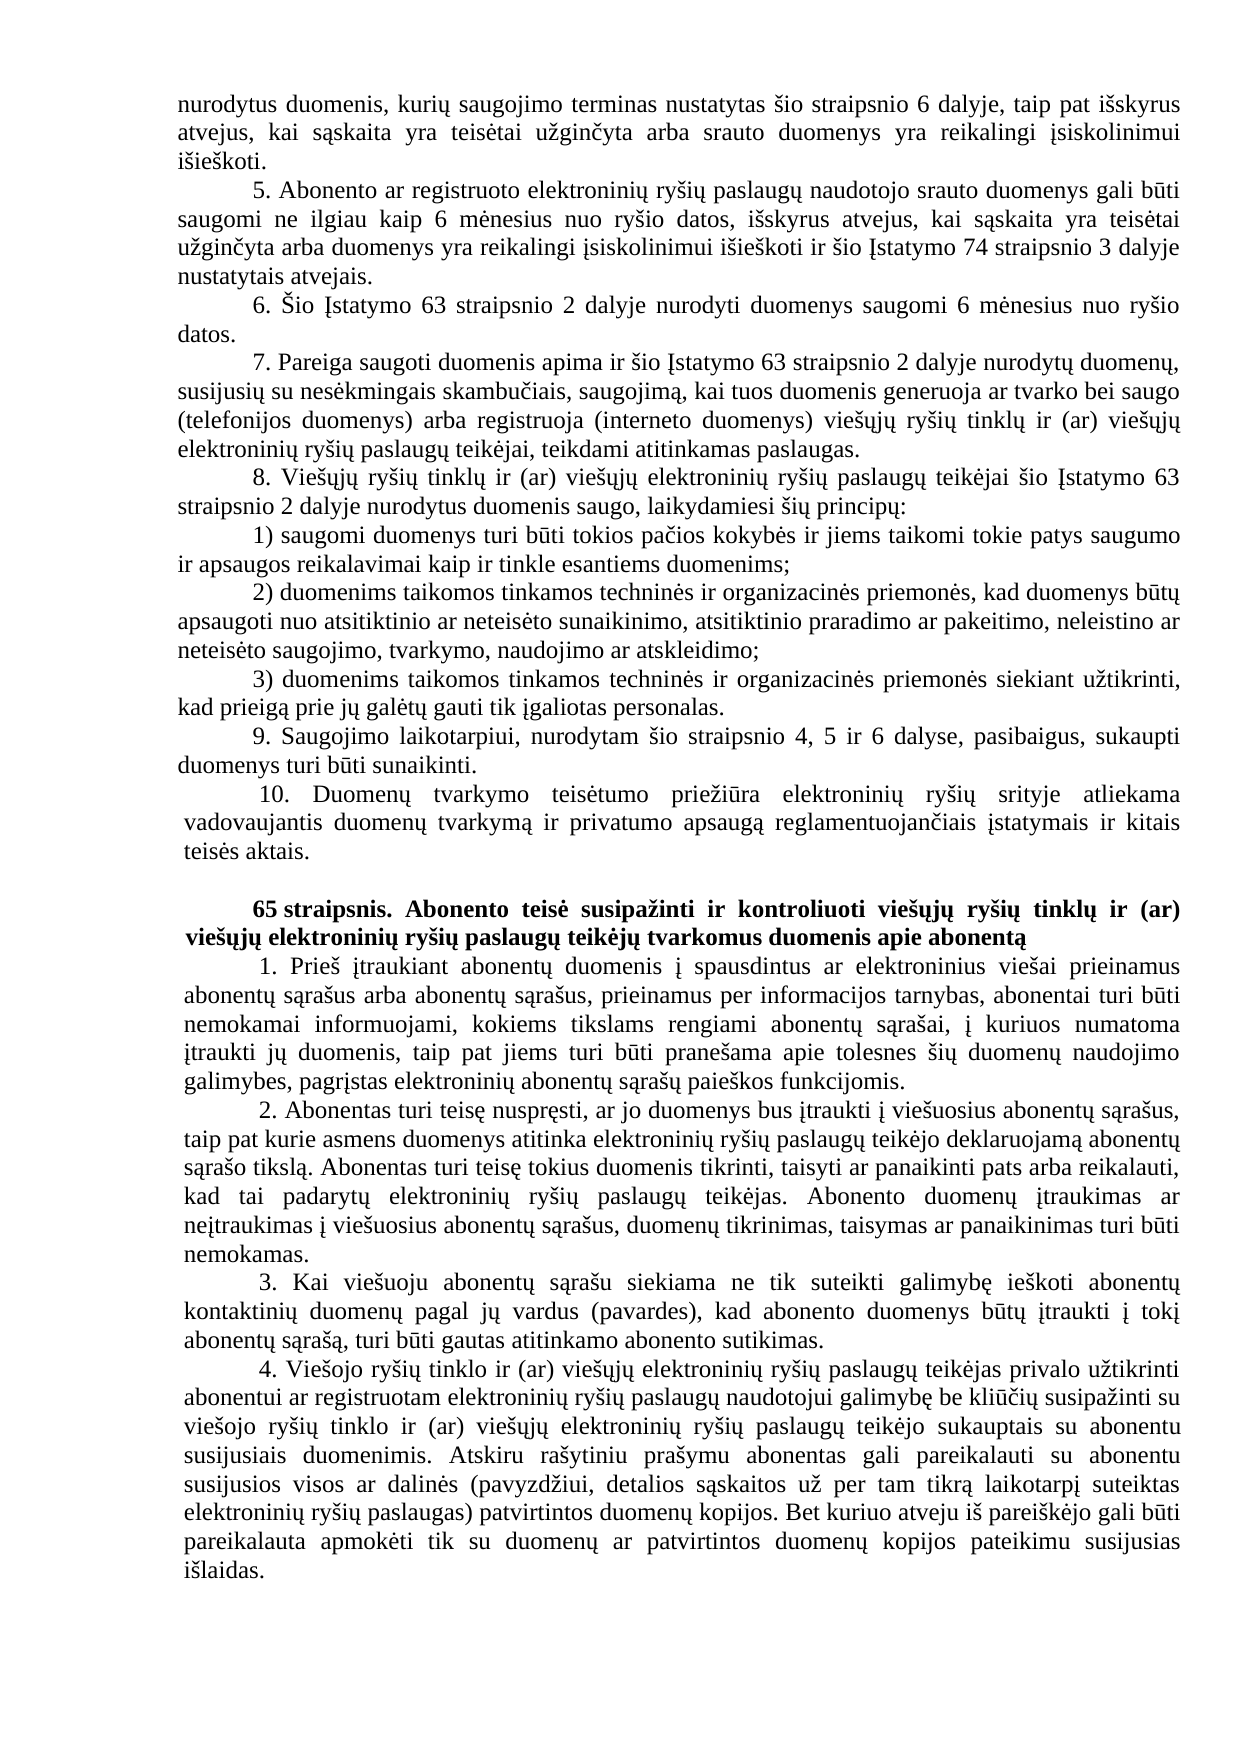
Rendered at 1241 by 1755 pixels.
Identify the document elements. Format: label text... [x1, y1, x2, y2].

text 4. Viešojo ryšių tinklo ir (ar) viešųjų elektroninių ryšių paslaugų teikėjas privalo užtikrinti abonentui ar registruotam elektroninių ryšių paslaugų naudotojui galimybę be kliūčių susipažinti su viešojo ryšių tinklo ir (ar) viešųjų elektroninių ryšių paslaugų teikėjo sukauptais su abonentu susijusiais duomenimis. Atskiru rašytiniu prašymu abonentas gali pareikalauti su abonentu susijusios visos ar dalinės (pavyzdžiui, detalios sąskaitos už per tam tikrą laikotarpį suteiktas elektroninių ryšių paslaugas) patvirtintos duomenų kopijos. Bet kuriuo atveju iš pareiškėjo gali būti pareikalauta apmokėti tik su duomenų ar patvirtintos duomenų kopijos pateikimu susijusias išlaidas. [184, 1354, 1181, 1584]
text 1) saugomi duomenys turi būti tokios pačios kokybės ir jiems taikomi tokie patys saugumo ir apsaugos reikalavimai kaip ir tinkle esantiems duomenims; [177, 520, 1181, 577]
text 1. Prieš įtraukiant abonentų duomenis į spausdintus ar elektroninius viešai prieinamus abonentų sąrašus arba abonentų sąrašus, prieinamus per informacijos tarnybas, abonentai turi būti nemokamai informuojami, kokiems tikslams rengiami abonentų sąrašai, į kuriuos numatoma įtraukti jų duomenis, taip pat jiems turi būti pranešama apie tolesnes šių duomenų naudojimo galimybes, pagrįstas elektroninių abonentų sąrašų paieškos funkcijomis. [184, 951, 1181, 1095]
text 65 straipsnis. Abonento teisė susipažinti ir kontroliuoti viešųjų ryšių tinklų ir (ar) viešųjų elektroninių ryšių paslaugų teikėjų tvarkomus duomenis apie abonentą [185, 894, 1181, 951]
text nurodytus duomenis, kurių saugojimo terminas nustatytas šio straipsnio 6 dalyje, taip pat išskyrus atvejus, kai sąskaita yra teisėtai užginčyta arba srauto duomenys yra reikalingi įsiskolinimui išieškoti. [177, 89, 1181, 175]
text 6. Šio Įstatymo 63 straipsnio 2 dalyje nurodyti duomenys saugomi 6 mėnesius nuo ryšio datos. [177, 290, 1181, 347]
text 9. Saugojimo laikotarpiui, nurodytam šio straipsnio 4, 5 ir 6 dalyse, pasibaigus, sukaupti duomenys turi būti sunaikinti. [177, 721, 1181, 779]
text 10. Duomenų tvarkymo teisėtumo priežiūra elektroninių ryšių srityje atliekama vadovaujantis duomenų tvarkymą ir privatumo apsaugą reglamentuojančiais įstatymais ir kitais teisės aktais. [184, 779, 1181, 865]
text 8. Viešųjų ryšių tinklų ir (ar) viešųjų elektroninių ryšių paslaugų teikėjai šio Įstatymo 63 straipsnio 2 dalyje nurodytus duomenis saugo, laikydamiesi šių principų: [177, 462, 1181, 520]
text 2) duomenims taikomos tinkamos techninės ir organizacinės priemonės, kad duomenys būtų apsaugoti nuo atsitiktinio ar neteisėto sunaikinimo, atsitiktinio praradimo ar pakeitimo, neleistino ar neteisėto saugojimo, tvarkymo, naudojimo ar atskleidimo; [177, 577, 1181, 664]
text 2. Abonentas turi teisę nuspręsti, ar jo duomenys bus įtraukti į viešuosius abonentų sąrašus, taip pat kurie asmens duomenys atitinka elektroninių ryšių paslaugų teikėjo deklaruojamą abonentų sąrašo tikslą. Abonentas turi teisę tokius duomenis tikrinti, taisyti ar panaikinti pats arba reikalauti, kad tai padarytų elektroninių ryšių paslaugų teikėjas. Abonento duomenų įtraukimas ar neįtraukimas į viešuosius abonentų sąrašus, duomenų tikrinimas, taisymas ar panaikinimas turi būti nemokamas. [184, 1095, 1181, 1267]
text 7. Pareiga saugoti duomenis apima ir šio Įstatymo 63 straipsnio 2 dalyje nurodytų duomenų, susijusių su nesėkmingais skambučiais, saugojimą, kai tuos duomenis generuoja ar tvarko bei saugo (telefonijos duomenys) arba registruoja (interneto duomenys) viešųjų ryšių tinklų ir (ar) viešųjų elektroninių ryšių paslaugų teikėjai, teikdami atitinkamas paslaugas. [177, 347, 1181, 462]
text 5. Abonento ar registruoto elektroninių ryšių paslaugų naudotojo srauto duomenys gali būti saugomi ne ilgiau kaip 6 mėnesius nuo ryšio datos, išskyrus atvejus, kai sąskaita yra teisėtai užginčyta arba duomenys yra reikalingi įsiskolinimui išieškoti ir šio Įstatymo 74 straipsnio 3 dalyje nustatytais atvejais. [177, 175, 1181, 290]
text 3) duomenims taikomos tinkamos techninės ir organizacinės priemonės siekiant užtikrinti, kad prieigą prie jų galėtų gauti tik įgaliotas personalas. [177, 664, 1181, 721]
text 3. Kai viešuoju abonentų sąrašu siekiama ne tik suteikti galimybę ieškoti abonentų kontaktinių duomenų pagal jų vardus (pavardes), kad abonento duomenys būtų įtraukti į tokį abonentų sąrašą, turi būti gautas atitinkamo abonento sutikimas. [184, 1267, 1181, 1354]
